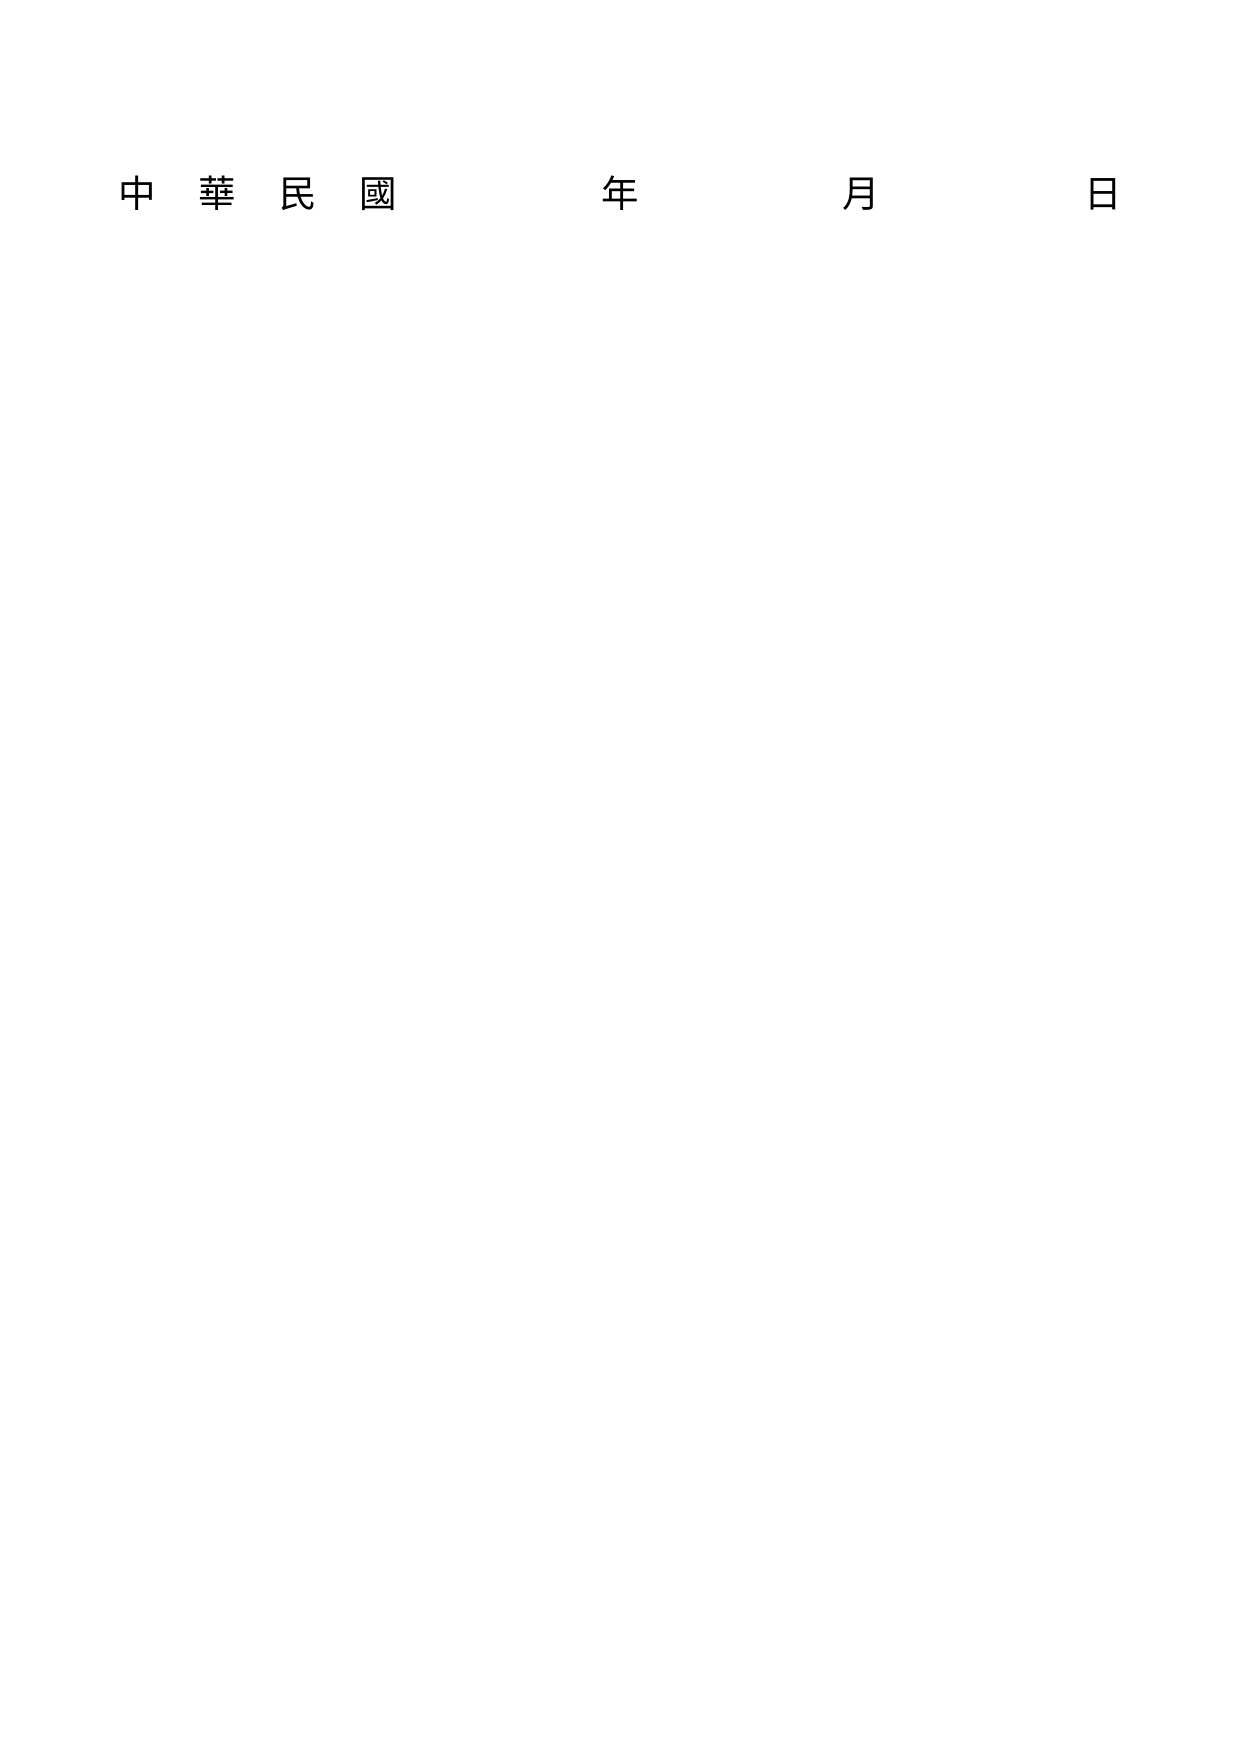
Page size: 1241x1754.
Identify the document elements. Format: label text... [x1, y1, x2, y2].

text 中華民國 年 月 日 [118, 180, 1122, 214]
